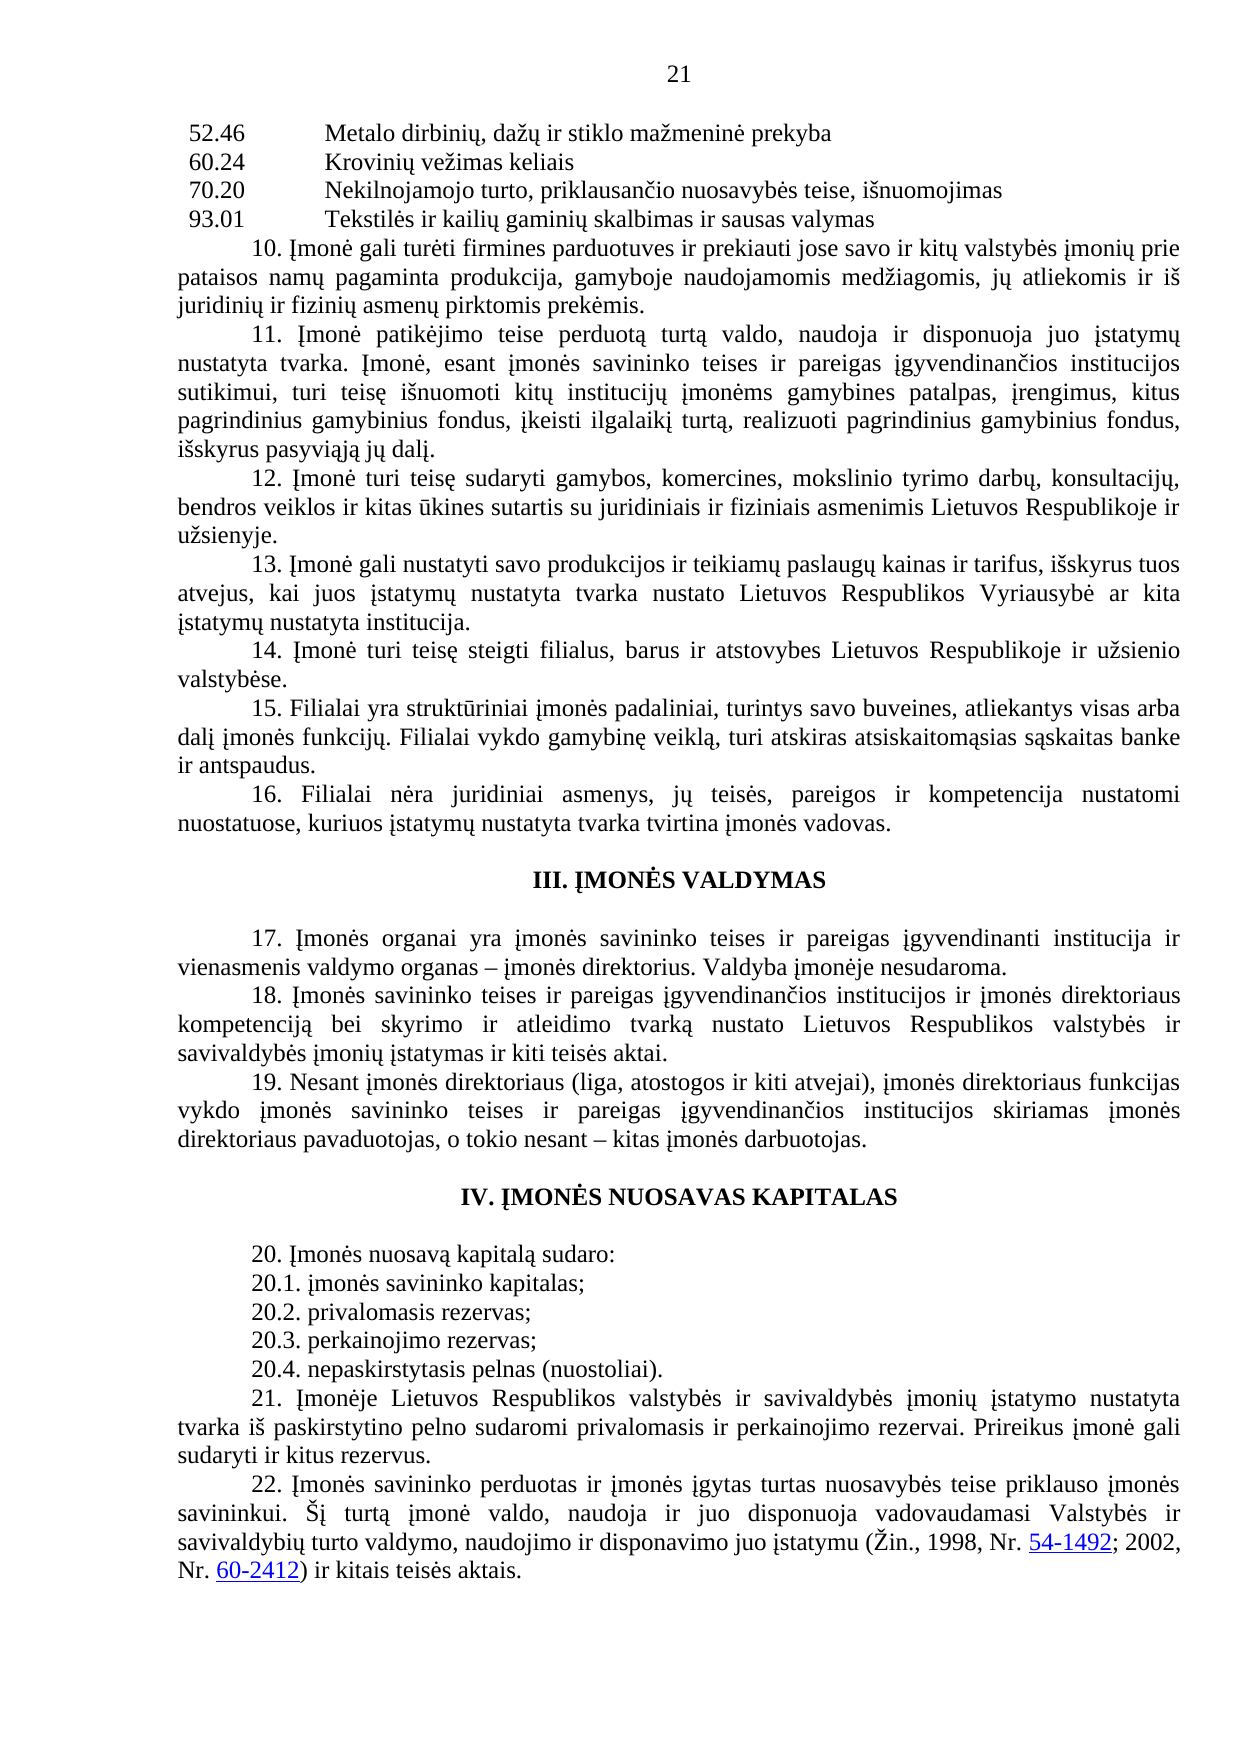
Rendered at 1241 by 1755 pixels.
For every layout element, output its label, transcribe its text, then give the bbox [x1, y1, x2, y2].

text 13. Įmonė gali nustatyti savo produkcijos ir teikiamų paslaugų kainas ir tarifus, išskyrus tuos atvejus, kai juos įstatymų nustatyta tvarka nustato Lietuvos Respublikos Vyriausybė ar kita įstatymų nustatyta institucija. [177, 549, 1181, 636]
table_cell Metalo dirbinių, dažų ir stiklo mažmeninė prekyba [313, 118, 1181, 147]
text 20.2. privalomasis rezervas; [177, 1297, 1181, 1326]
text 21. Įmonėje Lietuvos Respublikos valstybės ir savivaldybės įmonių įstatymo nustatyta tvarka iš paskirstytino pelno sudaromi privalomasis ir perkainojimo rezervai. Prireikus įmonė gali sudaryti ir kitus rezervus. [177, 1383, 1181, 1469]
text 22. Įmonės savininko perduotas ir įmonės įgytas turtas nuosavybės teise priklauso įmonės savininkui. Šį turtą įmonė valdo, naudoja ir juo disponuoja vadovaudamasi Valstybės ir savivaldybių turto valdymo, naudojimo ir disponavimo juo įstatymu (Žin., 1998, Nr. 54-1492; 2002, Nr. 60-2412) ir kitais teisės aktais. [177, 1469, 1181, 1584]
text 18. Įmonės savininko teises ir pareigas įgyvendinančios institucijos ir įmonės direktoriaus kompetenciją bei skyrimo ir atleidimo tvarką nustato Lietuvos Respublikos valstybės ir savivaldybės įmonių įstatymas ir kiti teisės aktai. [177, 981, 1181, 1067]
table_cell 60.24 [177, 147, 313, 176]
text 20.1. įmonės savininko kapitalas; [177, 1268, 1181, 1297]
text IV. ĮMONĖS NUOSAVAS KAPITALAS [177, 1182, 1181, 1211]
text 20.3. perkainojimo rezervas; [177, 1326, 1181, 1354]
table_cell Krovinių vežimas keliais [313, 147, 1181, 176]
table_cell Tekstilės ir kailių gaminių skalbimas ir sausas valymas [313, 204, 1181, 233]
table_cell 52.46 [177, 118, 313, 147]
table_cell Nekilnojamojo turto, priklausančio nuosavybės teise, išnuomojimas [313, 176, 1181, 204]
table_cell 70.20 [177, 176, 313, 204]
text 11. Įmonė patikėjimo teise perduotą turtą valdo, naudoja ir disponuoja juo įstatymų nustatyta tvarka. Įmonė, esant įmonės savininko teises ir pareigas įgyvendinančios institucijos sutikimui, turi teisę išnuomoti kitų institucijų įmonėms gamybines patalpas, įrengimus, kitus pagrindinius gamybinius fondus, įkeisti ilgalaikį turtą, realizuoti pagrindinius gamybinius fondus, išskyrus pasyviąją jų dalį. [177, 319, 1181, 463]
text III. ĮMONĖS VALDYMAS [177, 866, 1181, 894]
text 10. Įmonė gali turėti firmines parduotuves ir prekiauti jose savo ir kitų valstybės įmonių prie pataisos namų pagaminta produkcija, gamyboje naudojamomis medžiagomis, jų atliekomis ir iš juridinių ir fizinių asmenų pirktomis prekėmis. [177, 233, 1181, 319]
text 20. Įmonės nuosavą kapitalą sudaro: [177, 1239, 1181, 1268]
text 14. Įmonė turi teisę steigti filialus, barus ir atstovybes Lietuvos Respublikoje ir užsienio valstybėse. [177, 636, 1181, 693]
text 12. Įmonė turi teisę sudaryti gamybos, komercines, mokslinio tyrimo darbų, konsultacijų, bendros veiklos ir kitas ūkines sutartis su juridiniais ir fiziniais asmenimis Lietuvos Respublikoje ir užsienyje. [177, 463, 1181, 549]
text 19. Nesant įmonės direktoriaus (liga, atostogos ir kiti atvejai), įmonės direktoriaus funkcijas vykdo įmonės savininko teises ir pareigas įgyvendinančios institucijos skiriamas įmonės direktoriaus pavaduotojas, o tokio nesant – kitas įmonės darbuotojas. [177, 1067, 1181, 1153]
text 16. Filialai nėra juridiniai asmenys, jų teisės, pareigos ir kompetencija nustatomi nuostatuose, kuriuos įstatymų nustatyta tvarka tvirtina įmonės vadovas. [177, 779, 1181, 837]
text 15. Filialai yra struktūriniai įmonės padaliniai, turintys savo buveines, atliekantys visas arba dalį įmonės funkcijų. Filialai vykdo gamybinę veiklą, turi atskiras atsiskaitomąsias sąskaitas banke ir antspaudus. [177, 693, 1181, 779]
text 17. Įmonės organai yra įmonės savininko teises ir pareigas įgyvendinanti institucija ir vienasmenis valdymo organas – įmonės direktorius. Valdyba įmonėje nesudaroma. [177, 923, 1181, 981]
table_cell 93.01 [177, 204, 313, 233]
text 20.4. nepaskirstytasis pelnas (nuostoliai). [177, 1354, 1181, 1383]
